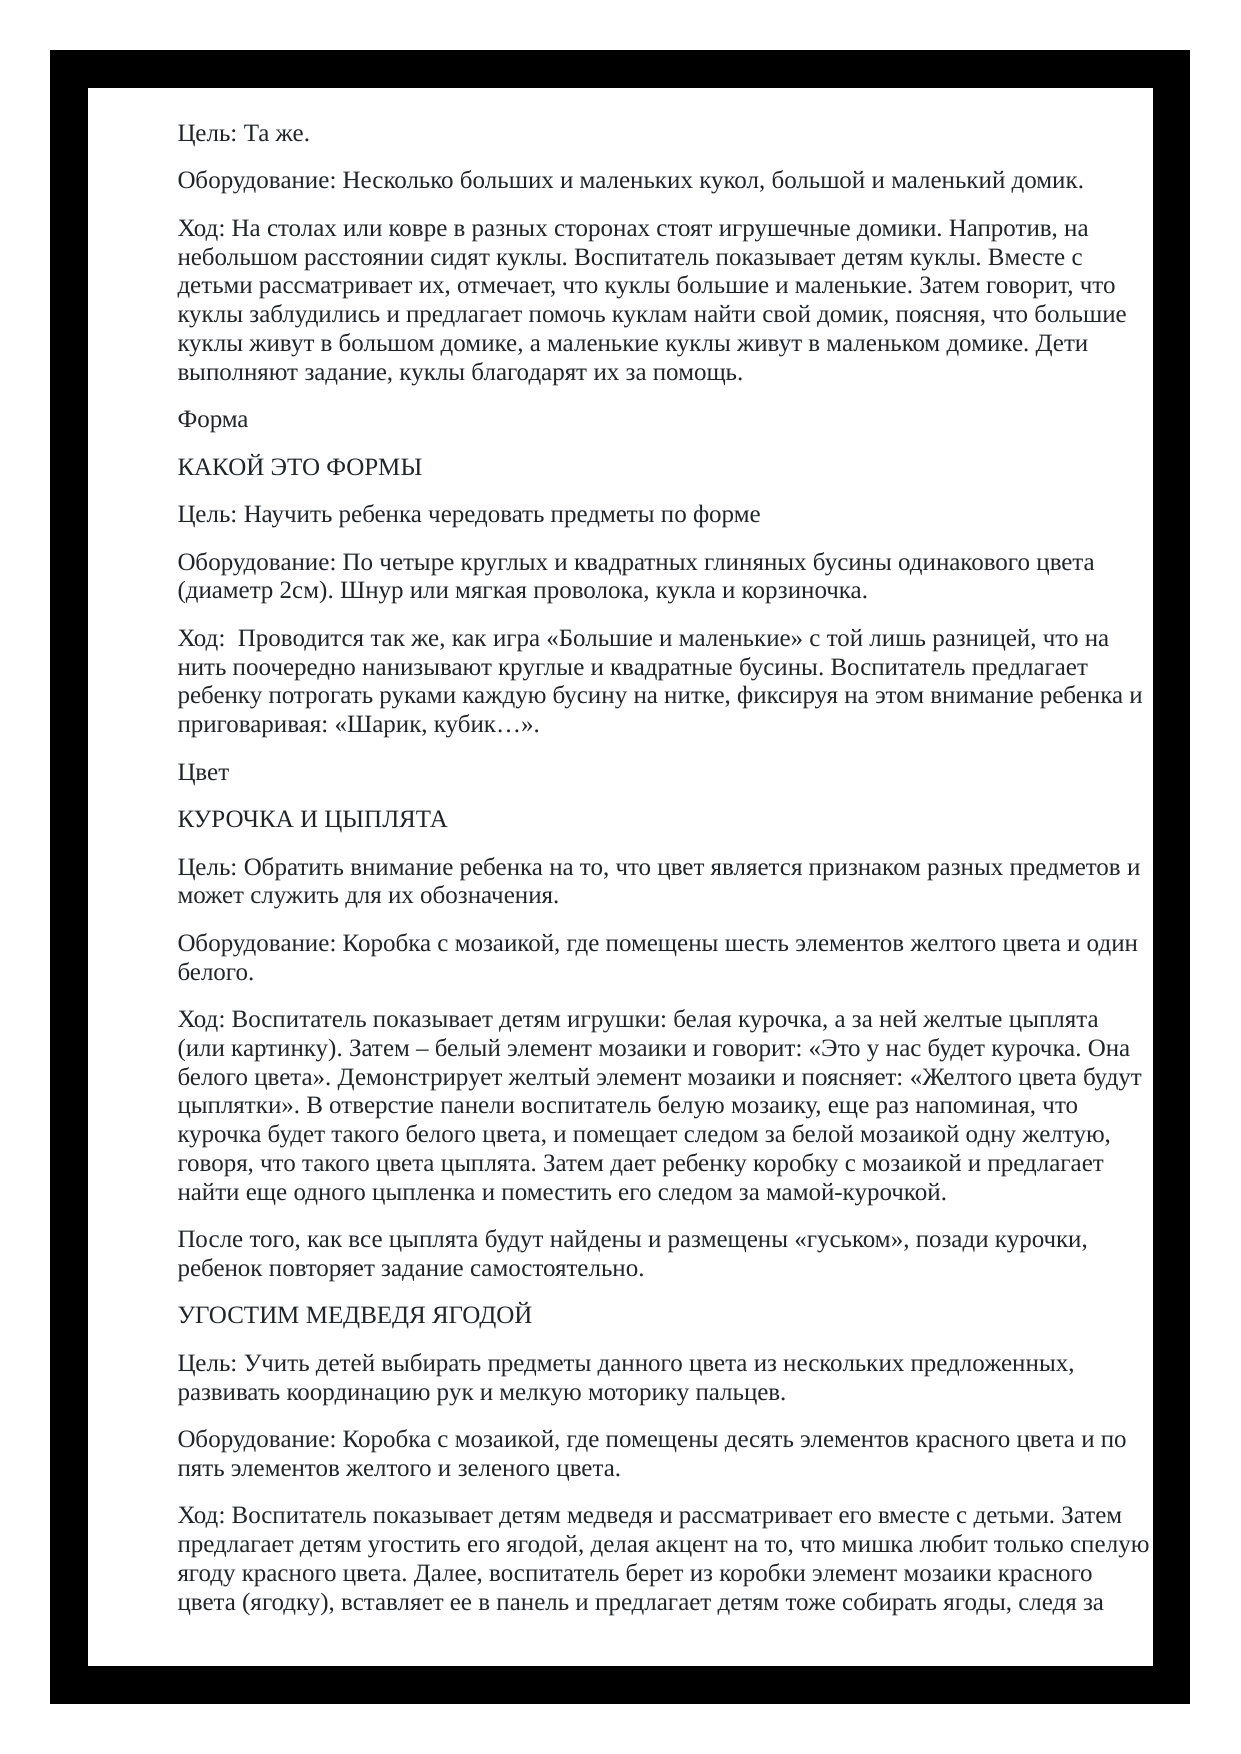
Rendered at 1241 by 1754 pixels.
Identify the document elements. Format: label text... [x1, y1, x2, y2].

text После того, как все цыплята будут найдены и размещены «гуськом», позади курочки, ребенок повторяет задание самостоятельно. [177, 1224, 1152, 1282]
text УГОСТИМ МЕДВЕДЯ ЯГОДОЙ [177, 1301, 1152, 1329]
text Цель: Научить ребенка чередовать предметы по форме [177, 499, 1152, 528]
text Ход: Воспитатель показывает детям медведя и рассматривает его вместе с детьми. Затем предлагает детям угостить его ягодой, делая акцент на то, что мишка любит только спелую ягоду красного цвета. Далее, воспитатель берет из коробки элемент мозаики красного цвета (ягодку), вставляет ее в панель и предлагает детям тоже собирать ягоды, следя за [177, 1501, 1152, 1616]
text Цвет [177, 757, 1152, 786]
text КУРОЧКА И ЦЫПЛЯТА [177, 804, 1152, 833]
text КАКОЙ ЭТО ФОРМЫ [177, 452, 1152, 481]
text Ход: Воспитатель показывает детям игрушки: белая курочка, а за ней желтые цыплята (или картинку). Затем – белый элемент мозаики и говорит: «Это у нас будет курочка. Она белого цвета». Демонстрирует желтый элемент мозаики и поясняет: «Желтого цвета будут цыплятки». В отверстие панели воспитатель белую мозаику, еще раз напоминая, что курочка будет такого белого цвета, и помещает следом за белой мозаикой одну желтую, говоря, что такого цвета цыплята. Затем дает ребенку коробку с мозаикой и предлагает найти еще одного цыпленка и поместить его следом за мамой-курочкой. [177, 1004, 1152, 1206]
text Ход: Проводится так же, как игра «Большие и маленькие» с той лишь разницей, что на нить поочередно нанизывают круглые и квадратные бусины. Воспитатель предлагает ребенку потрогать руками каждую бусину на нитке, фиксируя на этом внимание ребенка и приговаривая: «Шарик, кубик…». [177, 623, 1152, 738]
text Форма [177, 404, 1152, 433]
text Оборудование: По четыре круглых и квадратных глиняных бусины одинакового цвета (диаметр 2см). Шнур или мягкая проволока, кукла и корзиночка. [177, 547, 1152, 604]
text Оборудование: Коробка с мозаикой, где помещены десять элементов красного цвета и по пять элементов желтого и зеленого цвета. [177, 1424, 1152, 1482]
text Оборудование: Несколько больших и маленьких кукол, большой и маленький домик. [177, 166, 1152, 194]
text Оборудование: Коробка с мозаикой, где помещены шесть элементов желтого цвета и один белого. [177, 928, 1152, 986]
text Цель: Та же. [177, 118, 1152, 147]
text Цель: Учить детей выбирать предметы данного цвета из нескольких предложенных, развивать координацию рук и мелкую моторику пальцев. [177, 1348, 1152, 1406]
text Ход: На столах или ковре в разных сторонах стоят игрушечные домики. Напротив, на небольшом расстоянии сидят куклы. Воспитатель показывает детям куклы. Вместе с детьми рассматривает их, отмечает, что куклы большие и маленькие. Затем говорит, что куклы заблудились и предлагает помочь куклам найти свой домик, поясняя, что большие куклы живут в большом домике, а маленькие куклы живут в маленьком домике. Дети выполняют задание, куклы благодарят их за помощь. [177, 213, 1152, 386]
text Цель: Обратить внимание ребенка на то, что цвет является признаком разных предметов и может служить для их обозначения. [177, 852, 1152, 909]
